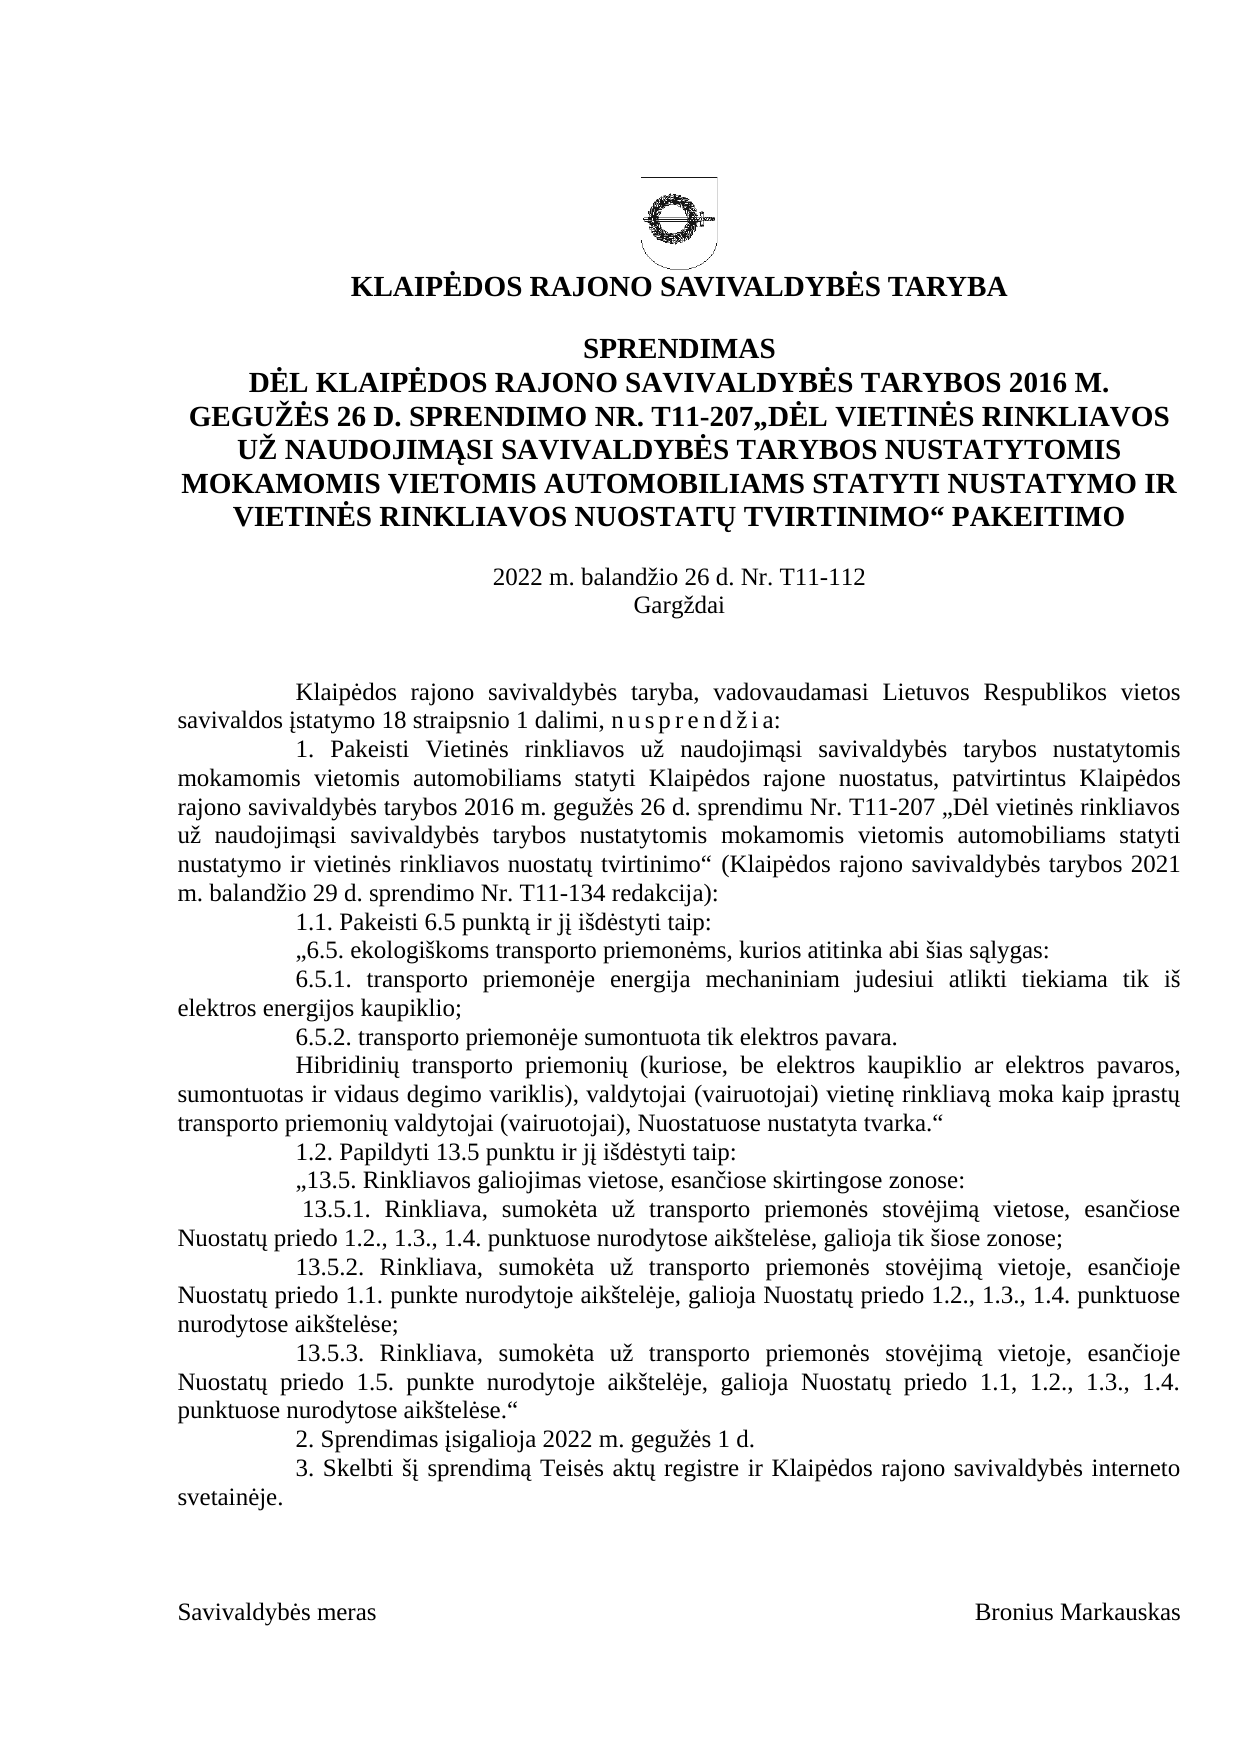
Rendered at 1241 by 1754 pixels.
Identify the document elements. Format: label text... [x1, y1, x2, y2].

text 13.5.1. Rinkliava, sumokėta už transporto priemonės stovėjimą vietose, esančiose Nuostatų priedo 1.2., 1.3., 1.4. punktuose nurodytose aikštelėse, galioja tik šiose zonose; [177, 1194, 1181, 1252]
text 1.2. Papildyti 13.5 punktu ir jį išdėstyti taip: [177, 1137, 1181, 1165]
text 13.5.2. Rinkliava, sumokėta už transporto priemonės stovėjimą vietoje, esančioje Nuostatų priedo 1.1. punkte nurodytoje aikštelėje, galioja Nuostatų priedo 1.2., 1.3., 1.4. punktuose nurodytose aikštelėse; [177, 1252, 1181, 1338]
text 2. Sprendimas įsigalioja 2022 m. gegužės 1 d. [177, 1424, 1181, 1453]
text 3. Skelbti šį sprendimą Teisės aktų registre ir Klaipėdos rajono savivaldybės interneto svetainėje. [177, 1453, 1181, 1510]
text 6.5.2. transporto priemonėje sumontuota tik elektros pavara. [177, 1022, 1181, 1050]
text 1. Pakeisti Vietinės rinkliavos už naudojimąsi savivaldybės tarybos nustatytomis mokamomis vietomis automobiliams statyti Klaipėdos rajone nuostatus, patvirtintus Klaipėdos rajono savivaldybės tarybos 2016 m. gegužės 26 d. sprendimu Nr. T11-207 „Dėl vietinės rinkliavos už naudojimąsi savivaldybės tarybos nustatytomis mokamomis vietomis automobiliams statyti nustatymo ir vietinės rinkliavos nuostatų tvirtinimo“ (Klaipėdos rajono savivaldybės tarybos 2021 m. balandžio 29 d. sprendimo Nr. T11-134 redakcija): [177, 734, 1181, 907]
text SPRENDIMAS [177, 332, 1181, 365]
text KLAIPĖDOS RAJONO SAVIVALDYBĖS TARYBA [177, 269, 1181, 303]
text „6.5. ekologiškoms transporto priemonėms, kurios atitinka abi šias sąlygas: [177, 935, 1181, 964]
text „13.5. Rinkliavos galiojimas vietose, esančiose skirtingose zonose: [177, 1165, 1181, 1194]
text Gargždai [177, 590, 1181, 619]
text 2022 m. balandžio 26 d. Nr. T11-112 [177, 562, 1181, 590]
text 1.1. Pakeisti 6.5 punktą ir jį išdėstyti taip: [177, 907, 1181, 935]
text 6.5.1. transporto priemonėje energija mechaniniam judesiui atlikti tiekiama tik iš elektros energijos kaupiklio; [177, 964, 1181, 1022]
text Savivaldybės meras Bronius Markauskas [177, 1597, 1181, 1625]
text Hibridinių transporto priemonių (kuriose, be elektros kaupiklio ar elektros pavaros, sumontuotas ir vidaus degimo variklis), valdytojai (vairuotojai) vietinę rinkliavą moka kaip įprastų transporto priemonių valdytojai (vairuotojai), Nuostatuose nustatyta tvarka.“ [177, 1050, 1181, 1137]
text Klaipėdos rajono savivaldybės taryba, vadovaudamasi Lietuvos Respublikos vietos savivaldos įstatymo 18 straipsnio 1 dalimi, nusprendžia: [177, 677, 1181, 734]
text DĖL KLAIPĖDOS RAJONO SAVIVALDYBĖS TARYBOS 2016 M. GEGUŽĖS 26 D. SPRENDIMO NR. T11-207„DĖL VIETINĖS RINKLIAVOS UŽ NAUDOJIMĄSI SAVIVALDYBĖS TARYBOS NUSTATYTOMIS MOKAMOMIS VIETOMIS AUTOMOBILIAMS STATYTI NUSTATYMO IR VIETINĖS RINKLIAVOS NUOSTATŲ TVIRTINIMO“ PAKEITIMO [177, 365, 1181, 533]
text 13.5.3. Rinkliava, sumokėta už transporto priemonės stovėjimą vietoje, esančioje Nuostatų priedo 1.5. punkte nurodytoje aikštelėje, galioja Nuostatų priedo 1.1, 1.2., 1.3., 1.4. punktuose nurodytose aikštelėse.“ [177, 1338, 1181, 1424]
